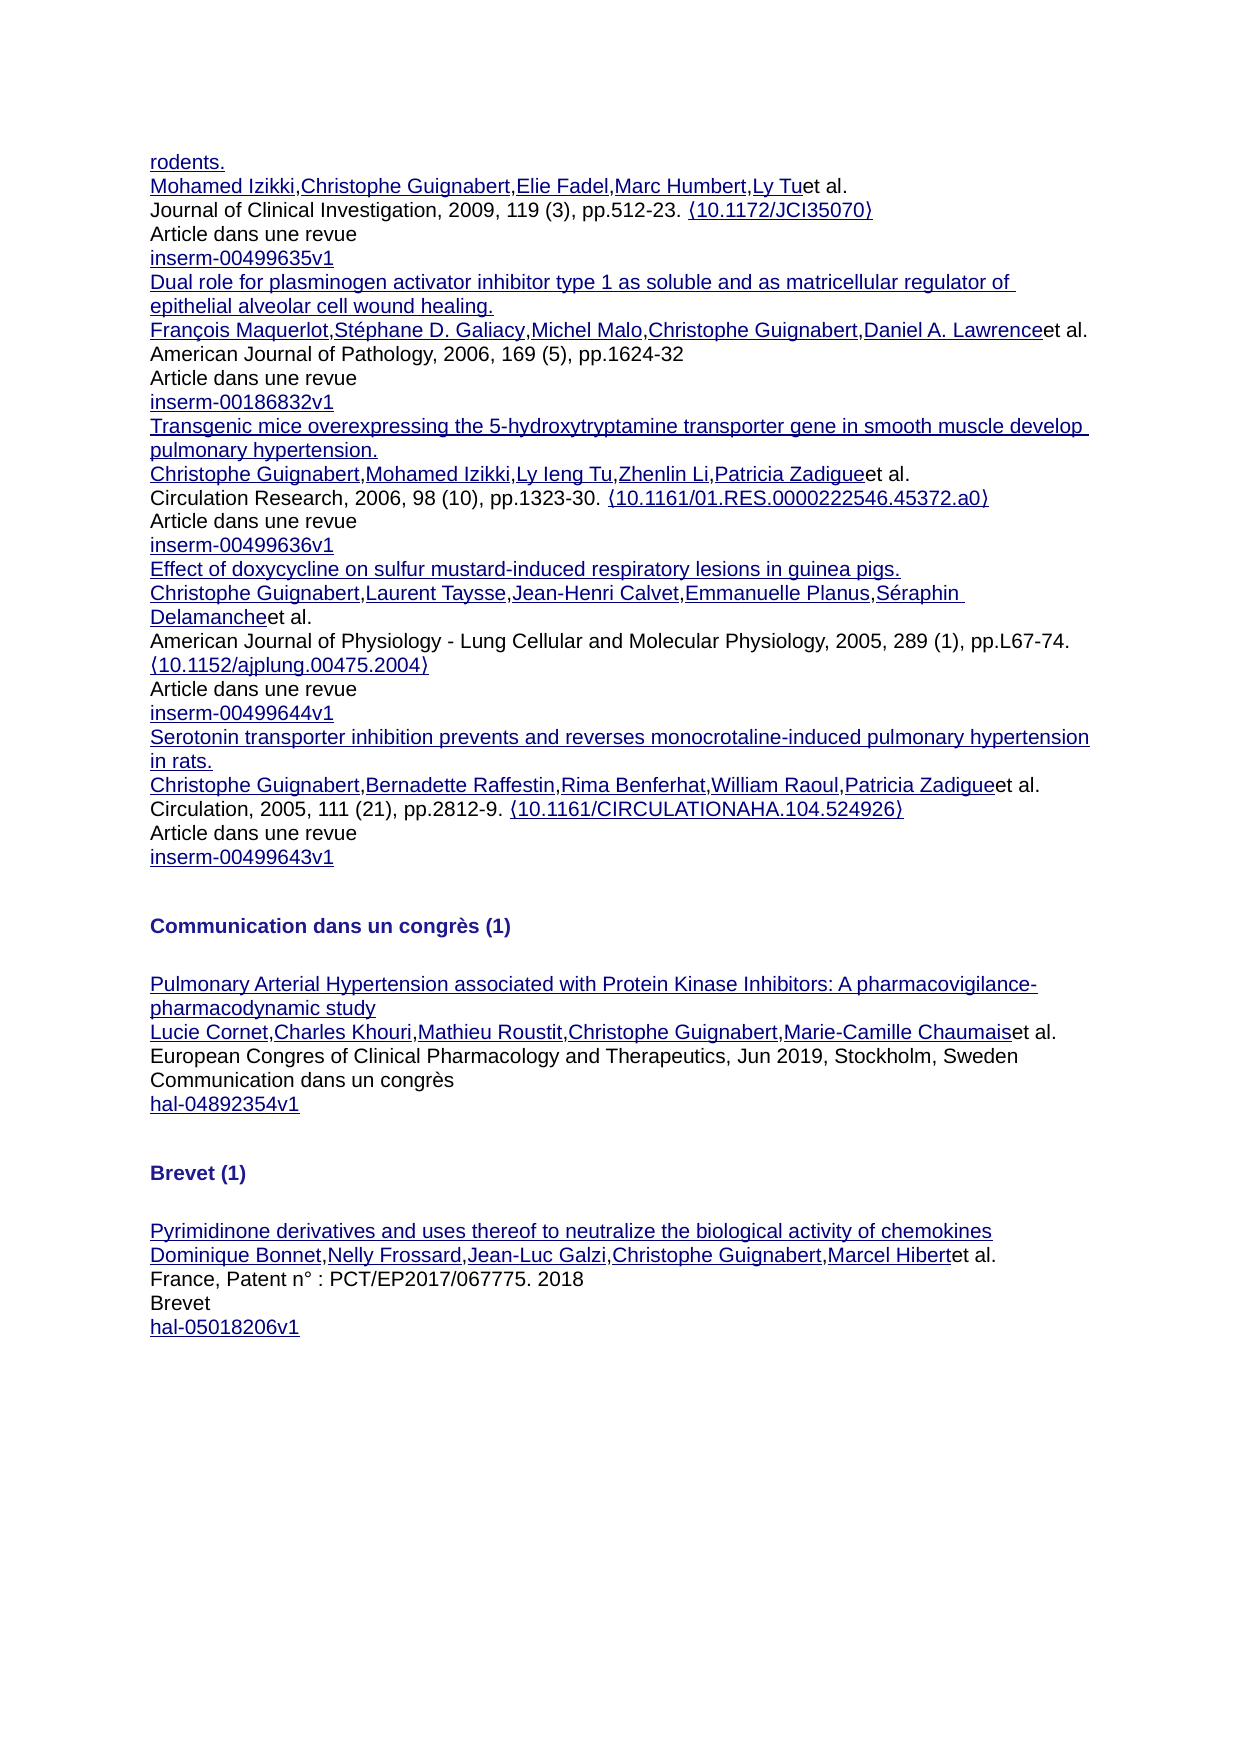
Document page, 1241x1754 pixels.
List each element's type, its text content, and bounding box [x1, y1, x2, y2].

subtitle Communication dans un congrès (1) [150, 913, 1090, 937]
table_cell Serotonin transporter inhibition prevents and reverses monocrotaline-induced pulmonary hypertension [150, 725, 1090, 746]
table_cell Effect of doxycycline on sulfur mustard-induced respiratory lesions in guinea pigs. Christophe Guignabert,Laurent Taysse,Jean-Henri Calvet,Emmanuelle Planus,Séraphin Delamancheet al. American Journal of Physiology - Lung Cellular and Molecular Physiology, 2005, 289 (1), pp.L67-74. ⟨10.1152/ajplung.00475.2004⟩ Article dans une revue inserm-00499644v1 [150, 557, 1090, 725]
table_cell Dual role for plasminogen activator inhibitor type 1 as soluble and as matricellular regulator of epithelial alveolar cell wound healing. François Maquerlot,Stéphane D. Galiacy,Michel Malo,Christophe Guignabert,Daniel A. Lawrenceet al. American Journal of Pathology, 2006, 169 (5), pp.1624-32 Article dans une revue inserm-00186832v1 [150, 270, 1090, 413]
table_cell Endothelial-derived FGF2 contributes to the progression of pulmonary hypertension in humans and rodents. Mohamed Izikki,Christophe Guignabert,Elie Fadel,Marc Humbert,Ly Tuet al. Journal of Clinical Investigation, 2009, 119 (3), pp.512-23. ⟨10.1172/JCI35070⟩ Article dans une revue inserm-00499635v1 [150, 150, 1090, 270]
table_cell in rats. Christophe Guignabert,Bernadette Raffestin,Rima Benferhat,William Raoul,Patricia Zadigueet al. Circulation, 2005, 111 (21), pp.2812-9. ⟨10.1161/CIRCULATIONAHA.104.524926⟩ Article dans une revue inserm-00499643v1 [150, 747, 1090, 869]
table_cell Transgenic mice overexpressing the 5-hydroxytryptamine transporter gene in smooth muscle develop pulmonary hypertension. Christophe Guignabert,Mohamed Izikki,Ly Ieng Tu,Zhenlin Li,Patricia Zadigueet al. Circulation Research, 2006, 98 (10), pp.1323-30. ⟨10.1161/01.RES.0000222546.45372.a0⟩ Article dans une revue inserm-00499636v1 [150, 414, 1090, 557]
subtitle Brevet (1) [150, 1160, 1090, 1184]
table_header Pulmonary Arterial Hypertension associated with Protein Kinase Inhibitors: A pharmacovigilance-pharmacodynamic study Lucie Cornet,Charles Khouri,Mathieu Roustit,Christophe Guignabert,Marie-Camille Chaumaiset al. European Congres of Clinical Pharmacology and Therapeutics, Jun 2019, Stockholm, Sweden Communication dans un congrès hal-04892354v1 [150, 972, 1090, 1116]
table_header Pyrimidinone derivatives and uses thereof to neutralize the biological activity of chemokines Dominique Bonnet,Nelly Frossard,Jean-Luc Galzi,Christophe Guignabert,Marcel Hibertet al. France, Patent n° : PCT/EP2017/067775. 2018 Brevet hal-05018206v1 [150, 1219, 1090, 1338]
